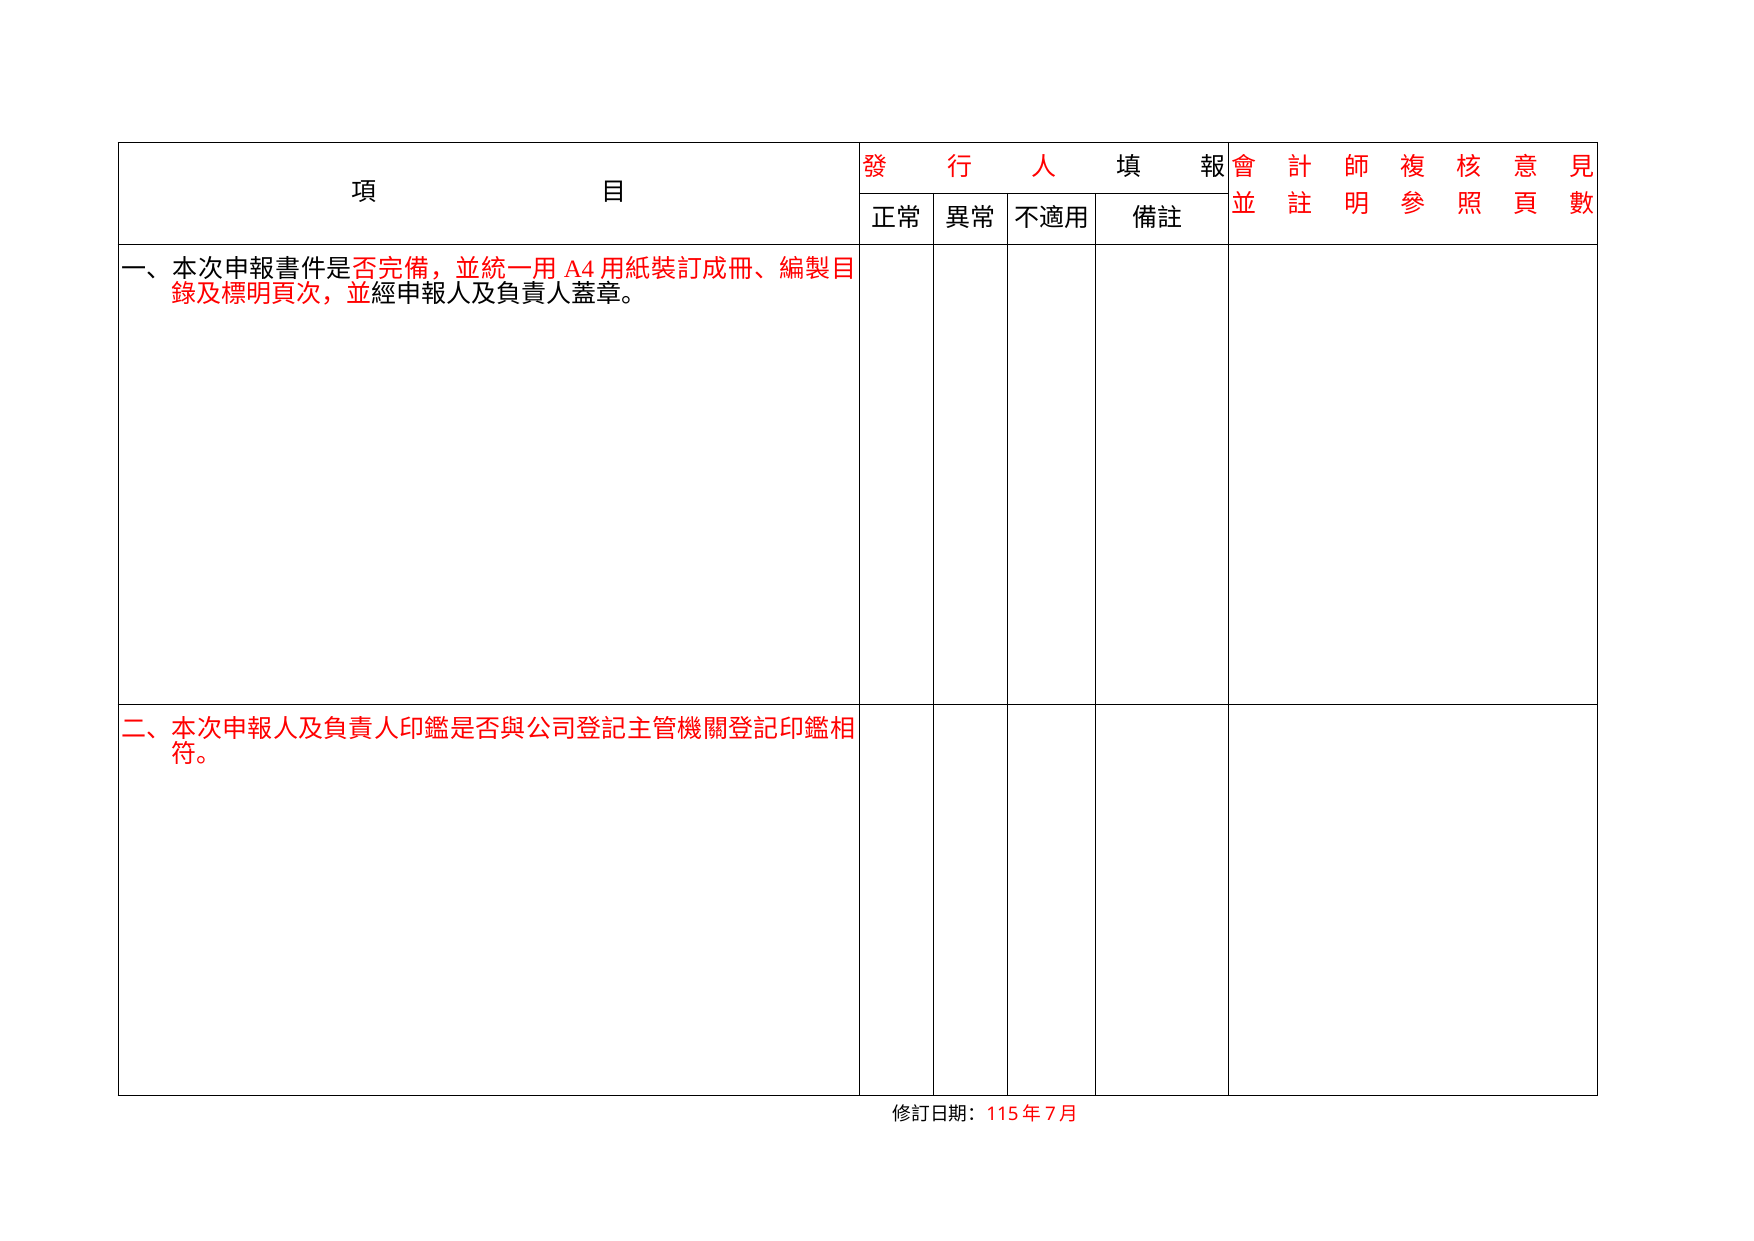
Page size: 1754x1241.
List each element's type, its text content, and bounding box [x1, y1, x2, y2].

table_cell 異常 [934, 194, 1007, 244]
table_cell 二、本次申報人及負責人印鑑是否與公司登記主管機關登記印鑑相符。 [119, 705, 859, 1095]
table_cell [860, 245, 933, 704]
table_cell [1096, 705, 1228, 1095]
table_cell [1008, 705, 1095, 1095]
table_cell [1096, 245, 1228, 704]
table_cell [1229, 245, 1597, 704]
table_cell [934, 705, 1007, 1095]
table_cell 備註 [1096, 194, 1228, 244]
table_header 會計師複核意見 並註明參照頁數 [1229, 143, 1597, 244]
table_cell 正常 [860, 194, 933, 244]
table_header 項 目 [119, 143, 859, 244]
table_cell 不適用 [1008, 194, 1095, 244]
table_cell [934, 245, 1007, 704]
table_cell [1008, 245, 1095, 704]
table_cell 一、本次申報書件是否完備，並統一用A4用紙裝訂成冊、編製目錄及標明頁次，並經申報人及負責人蓋章。 [119, 245, 859, 704]
table_header 發行人填報 [860, 143, 1228, 193]
table_cell [1229, 705, 1597, 1095]
table_cell [860, 705, 933, 1095]
